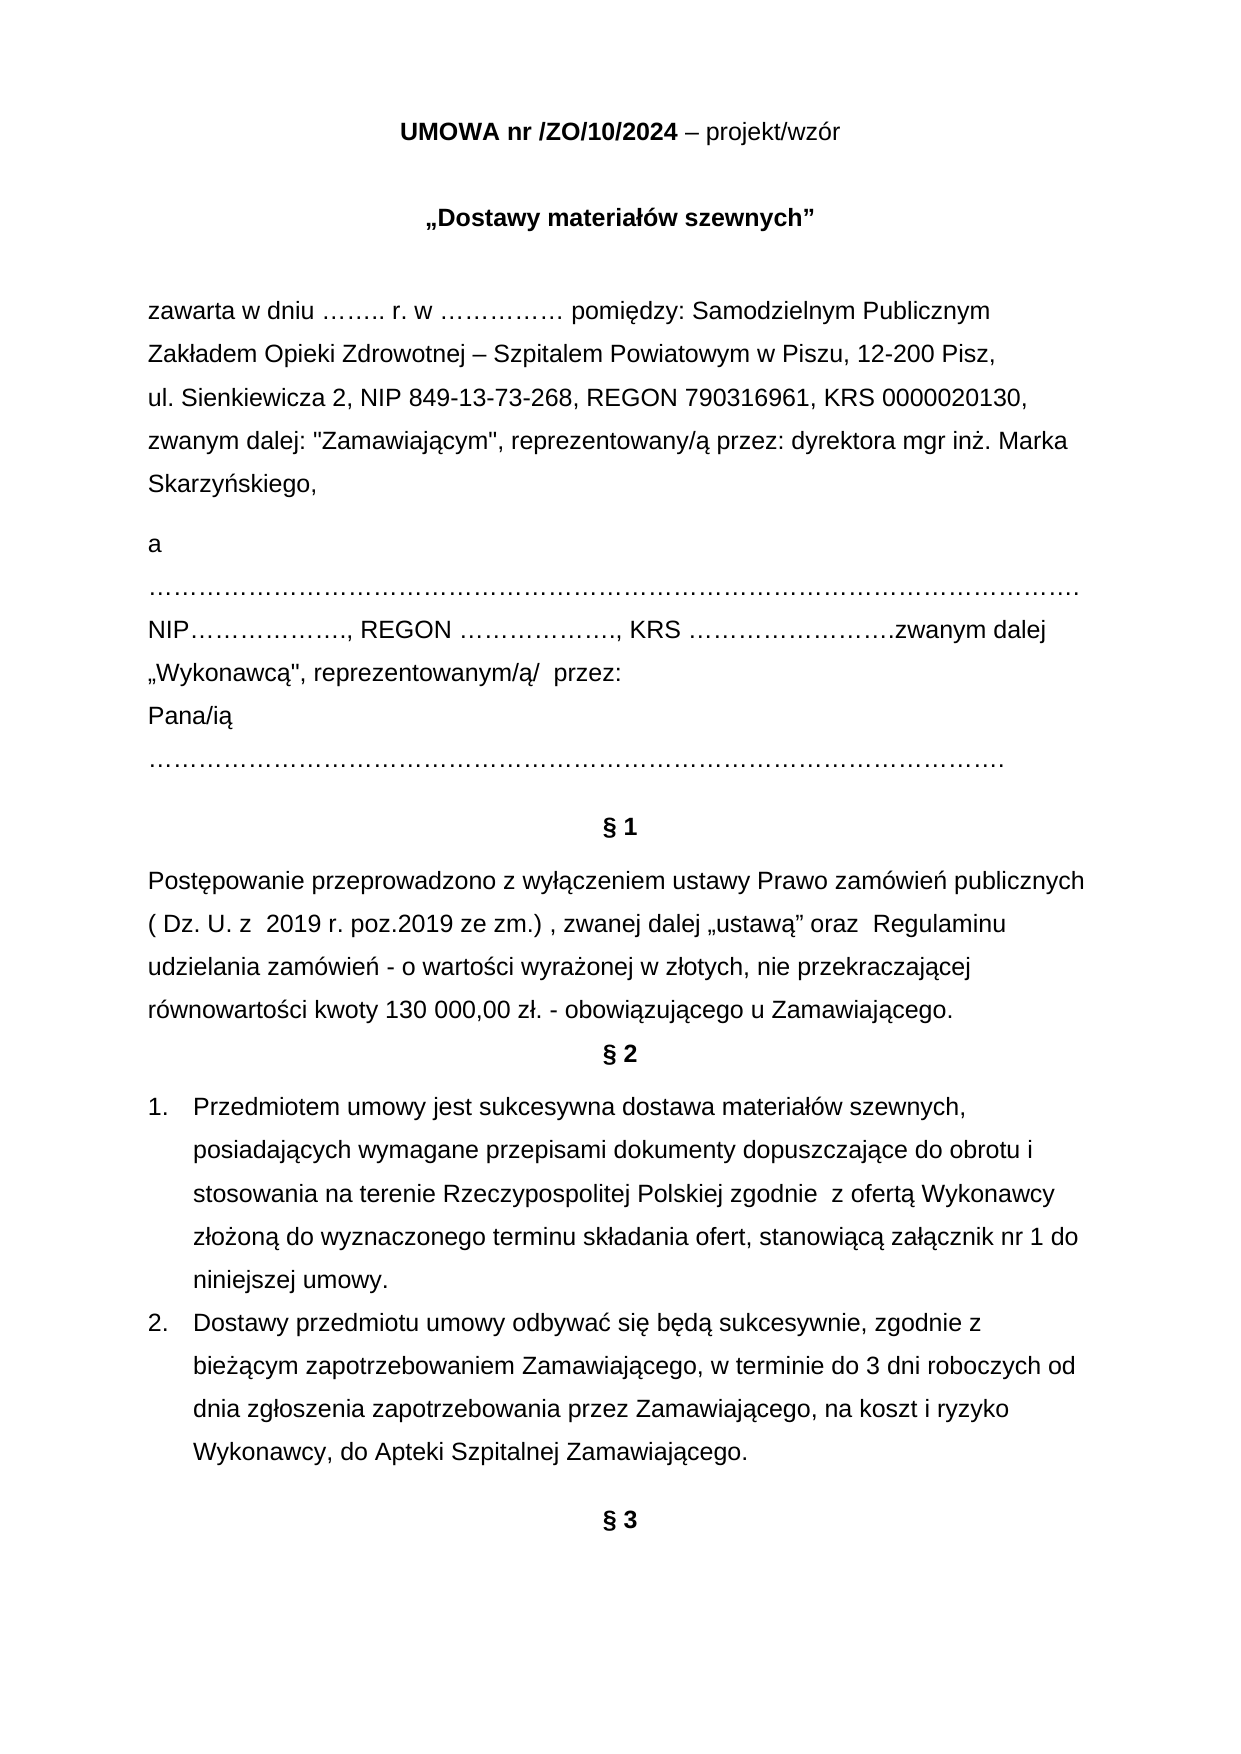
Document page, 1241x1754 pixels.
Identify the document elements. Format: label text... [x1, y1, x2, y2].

text „Dostawy materiałów szewnych” [148, 203, 1092, 232]
text UMOWA nr /ZO/10/2024 – projekt/wzór [148, 117, 1092, 146]
text zawarta w dniu …….. r. w …………… pomiędzy: Samodzielnym Publicznym Zakładem Opieki Zdrowotnej – Szpitalem Powiatowym w Piszu, 12-200 Pisz, ul. Sienkiewicza 2, NIP 849-13-73-268, REGON 790316961, KRS 0000020130, zwanym dalej: "Zamawiającym", reprezentowany/ą przez: dyrektora mgr inż. Marka Skarzyńskiego, [148, 296, 1092, 497]
text Pana/ią …………………………………………………………………………………………. [148, 701, 1092, 773]
text a [148, 528, 1092, 557]
text § 2 [148, 1038, 1092, 1067]
text § 3 [148, 1505, 1092, 1534]
text 1. Przedmiotem umowy jest sukcesywna dostawa materiałów szewnych, posiadających wymagane przepisami dokumenty dopuszczające do obrotu i stosowania na terenie Rzeczypospolitej Polskiej zgodnie z ofertą Wykonawcy złożoną do wyznaczonego terminu składania ofert, stanowiącą załącznik nr 1 do niniejszej umowy. [148, 1092, 1092, 1293]
text ………………………………………………………………………………………………….NIP………………., REGON ………………., KRS …………………….zwanym dalej „Wykonawcą", reprezentowanym/ą/ przez: [148, 572, 1092, 687]
text 2. Dostawy przedmiotu umowy odbywać się będą sukcesywnie, zgodnie z bieżącym zapotrzebowaniem Zamawiającego, w terminie do 3 dni roboczych od dnia zgłoszenia zapotrzebowania przez Zamawiającego, na koszt i ryzyko Wykonawcy, do Apteki Szpitalnej Zamawiającego. [148, 1308, 1092, 1466]
text Postępowanie przeprowadzono z wyłączeniem ustawy Prawo zamówień publicznych ( Dz. U. z 2019 r. poz.2019 ze zm.) , zwanej dalej „ustawą” oraz Regulaminu udzielania zamówień - o wartości wyrażonej w złotych, nie przekraczającej równowartości kwoty 130 000,00 zł. - obowiązującego u Zamawiającego. [148, 866, 1092, 1024]
text § 1 [148, 812, 1092, 841]
